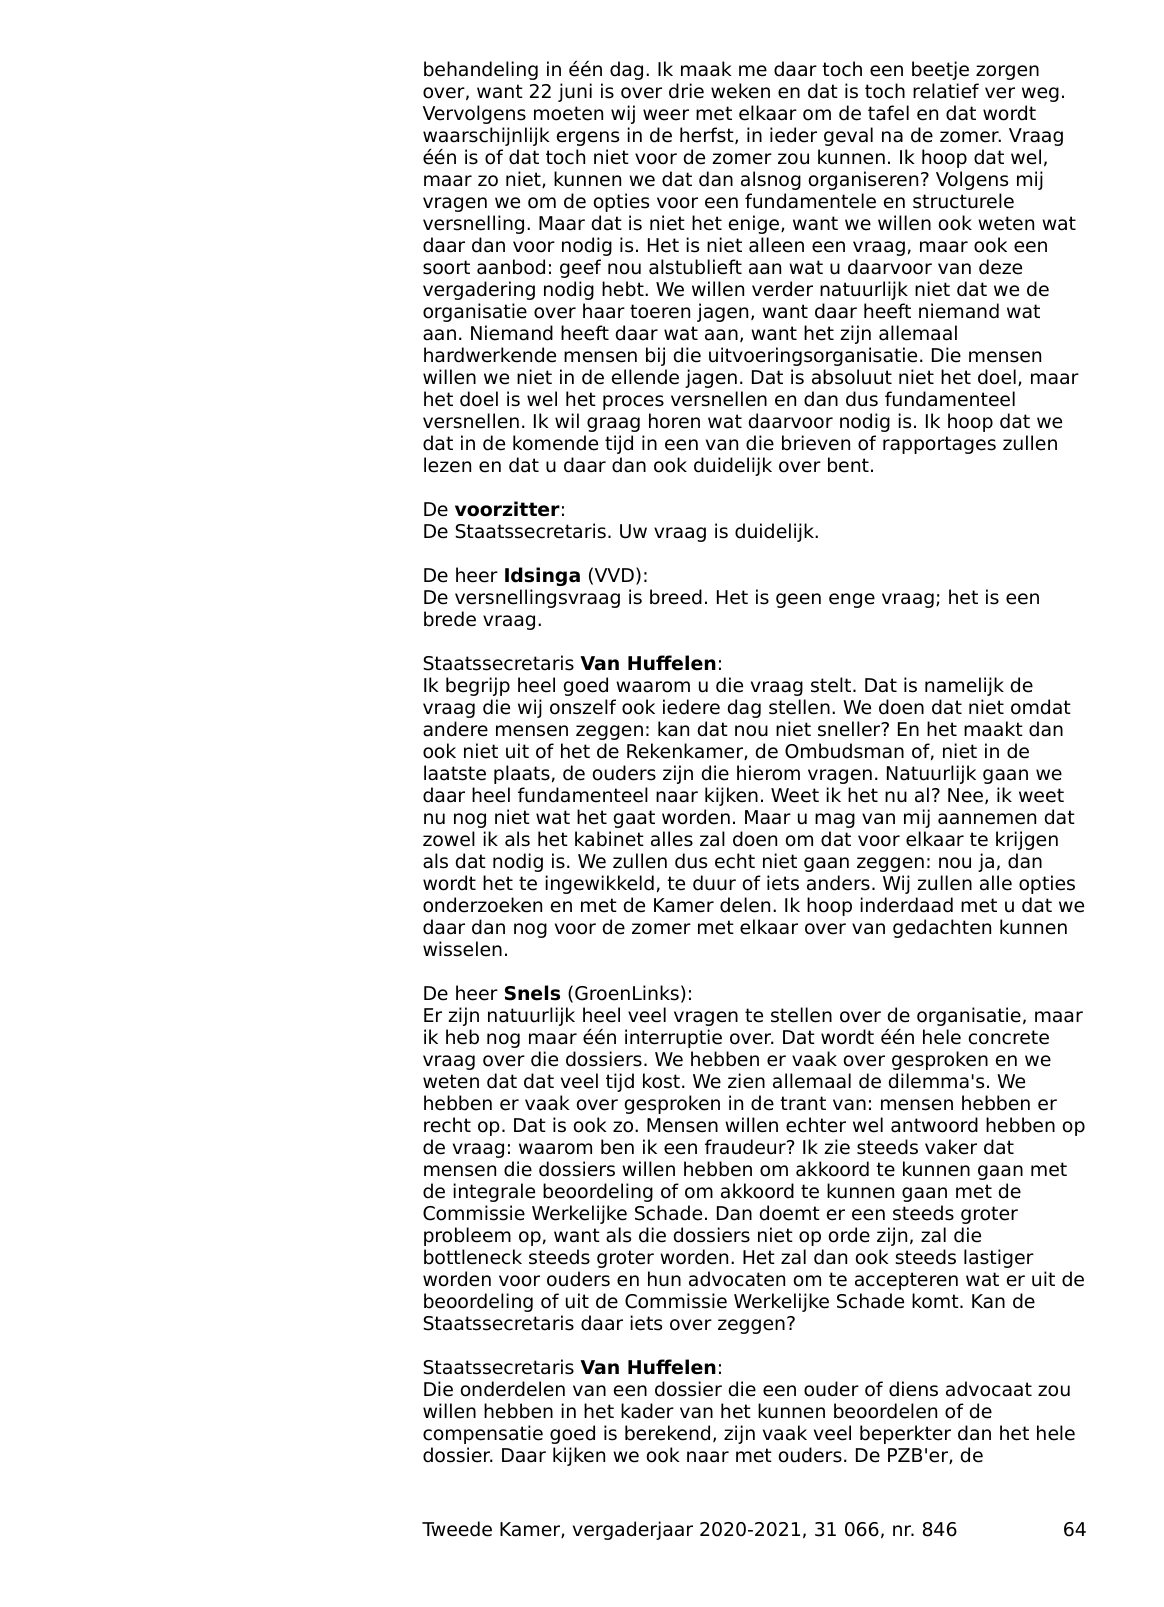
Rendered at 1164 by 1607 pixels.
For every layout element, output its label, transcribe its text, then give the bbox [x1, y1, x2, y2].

text De Staatssecretaris. Uw vraag is duidelijk. [422, 521, 1087, 543]
text De versnellingsvraag is breed. Het is geen enge vraag; het is een brede vraag. [422, 587, 1087, 631]
text De voorzitter: [422, 499, 1087, 521]
text Die onderdelen van een dossier die een ouder of diens advocaat zou willen hebben in het kader van het kunnen beoordelen of de compensatie goed is berekend, zijn vaak veel beperkter dan het hele dossier. Daar kijken we ook naar met ouders. De PZB'er, de [422, 1379, 1087, 1467]
text De heer Snels (GroenLinks): [422, 983, 1087, 1005]
text Staatssecretaris Van Huffelen: [422, 653, 1087, 675]
text De heer Idsinga (VVD): [422, 565, 1087, 587]
text Er zijn natuurlijk heel veel vragen te stellen over de organisatie, maar ik heb nog maar één interruptie over. Dat wordt één hele concrete vraag over die dossiers. We hebben er vaak over gesproken en we weten dat dat veel tijd kost. We zien allemaal de dilemma's. We hebben er vaak over gesproken in de trant van: mensen hebben er recht op. Dat is ook zo. Mensen willen echter wel antwoord hebben op de vraag: waarom ben ik een fraudeur? Ik zie steeds vaker dat mensen die dossiers willen hebben om akkoord te kunnen gaan met de integrale beoordeling of om akkoord te kunnen gaan met de Commissie Werkelijke Schade. Dan doemt er een steeds groter probleem op, want als die dossiers niet op orde zijn, zal die bottleneck steeds groter worden. Het zal dan ook steeds lastiger worden voor ouders en hun advocaten om te accepteren wat er uit de beoordeling of uit de Commissie Werkelijke Schade komt. Kan de Staatssecretaris daar iets over zeggen? [422, 1005, 1087, 1335]
text behandeling in één dag. Ik maak me daar toch een beetje zorgen over, want 22 juni is over drie weken en dat is toch relatief ver weg. Vervolgens moeten wij weer met elkaar om de tafel en dat wordt waarschijnlijk ergens in de herfst, in ieder geval na de zomer. Vraag één is of dat toch niet voor de zomer zou kunnen. Ik hoop dat wel, maar zo niet, kunnen we dat dan alsnog organiseren? Volgens mij vragen we om de opties voor een fundamentele en structurele versnelling. Maar dat is niet het enige, want we willen ook weten wat daar dan voor nodig is. Het is niet alleen een vraag, maar ook een soort aanbod: geef nou alstublieft aan wat u daarvoor van deze vergadering nodig hebt. We willen verder natuurlijk niet dat we de organisatie over haar toeren jagen, want daar heeft niemand wat aan. Niemand heeft daar wat aan, want het zijn allemaal hardwerkende mensen bij die uitvoeringsorganisatie. Die mensen willen we niet in de ellende jagen. Dat is absoluut niet het doel, maar het doel is wel het proces versnellen en dan dus fundamenteel versnellen. Ik wil graag horen wat daarvoor nodig is. Ik hoop dat we dat in de komende tijd in een van die brieven of rapportages zullen lezen en dat u daar dan ook duidelijk over bent. [422, 59, 1087, 477]
text Ik begrijp heel goed waarom u die vraag stelt. Dat is namelijk de vraag die wij onszelf ook iedere dag stellen. We doen dat niet omdat andere mensen zeggen: kan dat nou niet sneller? En het maakt dan ook niet uit of het de Rekenkamer, de Ombudsman of, niet in de laatste plaats, de ouders zijn die hierom vragen. Natuurlijk gaan we daar heel fundamenteel naar kijken. Weet ik het nu al? Nee, ik weet nu nog niet wat het gaat worden. Maar u mag van mij aannemen dat zowel ik als het kabinet alles zal doen om dat voor elkaar te krijgen als dat nodig is. We zullen dus echt niet gaan zeggen: nou ja, dan wordt het te ingewikkeld, te duur of iets anders. Wij zullen alle opties onderzoeken en met de Kamer delen. Ik hoop inderdaad met u dat we daar dan nog voor de zomer met elkaar over van gedachten kunnen wisselen. [422, 675, 1087, 961]
text Staatssecretaris Van Huffelen: [422, 1357, 1087, 1379]
